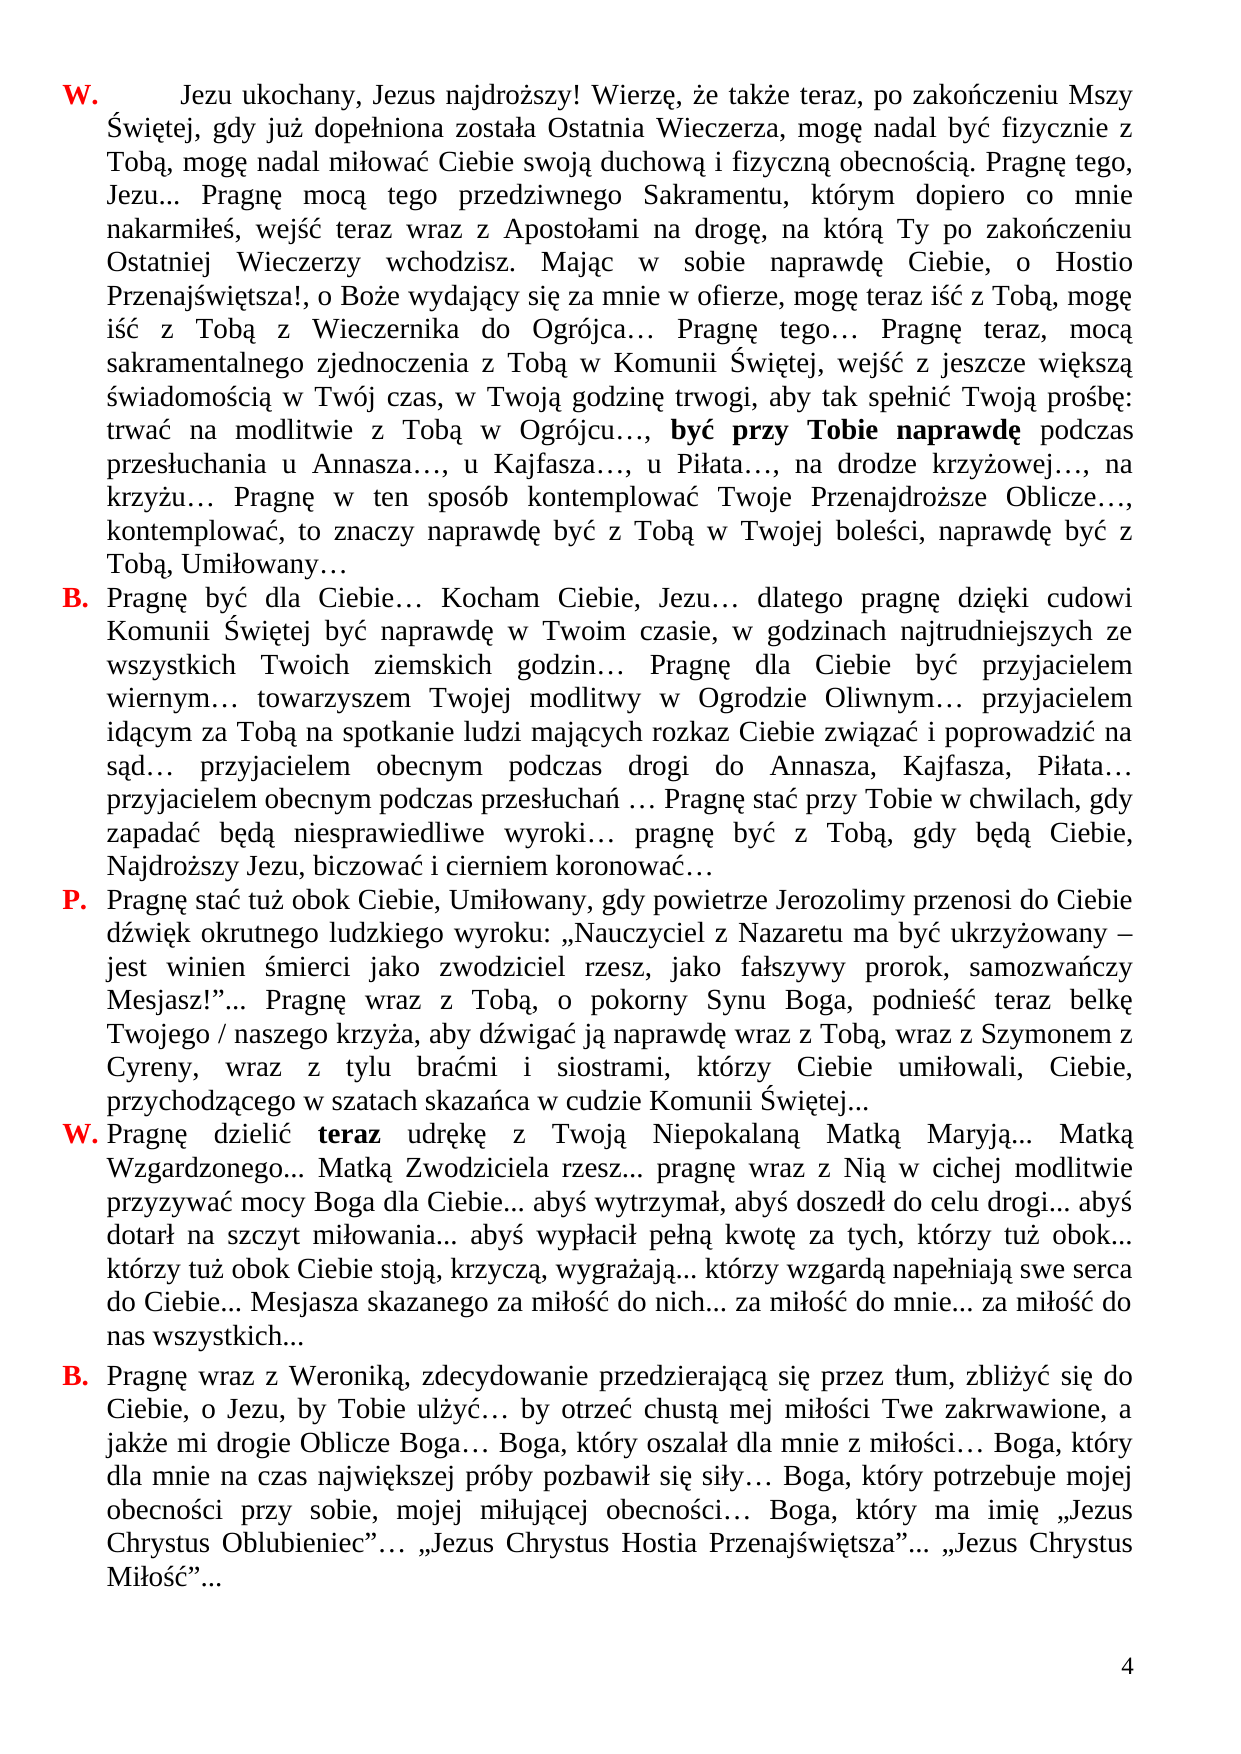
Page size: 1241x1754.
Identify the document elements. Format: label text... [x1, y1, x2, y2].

text W. Jezu ukochany, Jezus najdroższy! Wierzę, że także teraz, po zakończeniu Mszy Świętej, gdy już dopełniona została Ostatnia Wieczerza, mogę nadal być fizycznie z Tobą, mogę nadal miłować Ciebie swoją duchową i fizyczną obecnością. Pragnę tego, Jezu... Pragnę mocą tego przedziwnego Sakramentu, którym dopiero co mnie nakarmiłeś, wejść teraz wraz z Apostołami na drogę, na którą Ty po zakończeniu Ostatniej Wieczerzy wchodzisz. Mając w sobie naprawdę Ciebie, o Hostio Przenajświętsza!, o Boże wydający się za mnie w ofierze, mogę teraz iść z Tobą, mogę iść z Tobą z Wieczernika do Ogrójca… Pragnę tego… Pragnę teraz, mocą sakramentalnego zjednoczenia z Tobą w Komunii Świętej, wejść z jeszcze większą świadomością w Twój czas, w Twoją godzinę trwogi, aby tak spełnić Twoją prośbę: trwać na modlitwie z Tobą w Ogrójcu…, być przy Tobie naprawdę podczas przesłuchania u Annasza…, u Kajfasza…, u Piłata…, na drodze krzyżowej…, na krzyżu… Pragnę w ten sposób kontemplować Twoje Przenajdroższe Oblicze…, kontemplować, to znaczy naprawdę być z Tobą w Twojej boleści, naprawdę być z Tobą, Umiłowany… [62, 77, 1134, 580]
text B. Pragnę być dla Ciebie… Kocham Ciebie, Jezu… dlatego pragnę dzięki cudowi Komunii Świętej być naprawdę w Twoim czasie, w godzinach najtrudniejszych ze wszystkich Twoich ziemskich godzin… Pragnę dla Ciebie być przyjacielem wiernym… towarzyszem Twojej modlitwy w Ogrodzie Oliwnym… przyjacielem idącym za Tobą na spotkanie ludzi mających rozkaz Ciebie związać i poprowadzić na sąd… przyjacielem obecnym podczas drogi do Annasza, Kajfasza, Piłata… przyjacielem obecnym podczas przesłuchań … Pragnę stać przy Tobie w chwilach, gdy zapadać będą niesprawiedliwe wyroki… pragnę być z Tobą, gdy będą Ciebie, Najdroższy Jezu, biczować i cierniem koronować… [62, 580, 1134, 882]
text W. Pragnę dzielić teraz udrękę z Twoją Niepokalaną Matką Maryją... Matką Wzgardzonego... Matką Zwodziciela rzesz... pragnę wraz z Nią w cichej modlitwie przyzywać mocy Boga dla Ciebie... abyś wytrzymał, abyś doszedł do celu drogi... abyś dotarł na szczyt miłowania... abyś wypłacił pełną kwotę za tych, którzy tuż obok... którzy tuż obok Ciebie stoją, krzyczą, wygrażają... którzy wzgardą napełniają swe serca do Ciebie... Mesjasza skazanego za miłość do nich... za miłość do mnie... za miłość do nas wszystkich... [62, 1117, 1134, 1351]
text P. Pragnę stać tuż obok Ciebie, Umiłowany, gdy powietrze Jerozolimy przenosi do Ciebie dźwięk okrutnego ludzkiego wyroku: „Nauczyciel z Nazaretu ma być ukrzyżowany – jest winien śmierci jako zwodziciel rzesz, jako fałszywy prorok, samozwańczy Mesjasz!”... Pragnę wraz z Tobą, o pokorny Synu Boga, podnieść teraz belkę Twojego / naszego krzyża, aby dźwigać ją naprawdę wraz z Tobą, wraz z Szymonem z Cyreny, wraz z tylu braćmi i siostrami, którzy Ciebie umiłowali, Ciebie, przychodzącego w szatach skazańca w cudzie Komunii Świętej... [62, 882, 1134, 1117]
text B. Pragnę wraz z Weroniką, zdecydowanie przedzierającą się przez tłum, zbliżyć się do Ciebie, o Jezu, by Tobie ulżyć… by otrzeć chustą mej miłości Twe zakrwawione, a jakże mi drogie Oblicze Boga… Boga, który oszalał dla mnie z miłości… Boga, który dla mnie na czas największej próby pozbawił się siły… Boga, który potrzebuje mojej obecności przy sobie, mojej miłującej obecności… Boga, który ma imię „Jezus Chrystus Oblubieniec”… „Jezus Chrystus Hostia Przenajświętsza”... „Jezus Chrystus Miłość”... [62, 1358, 1134, 1592]
